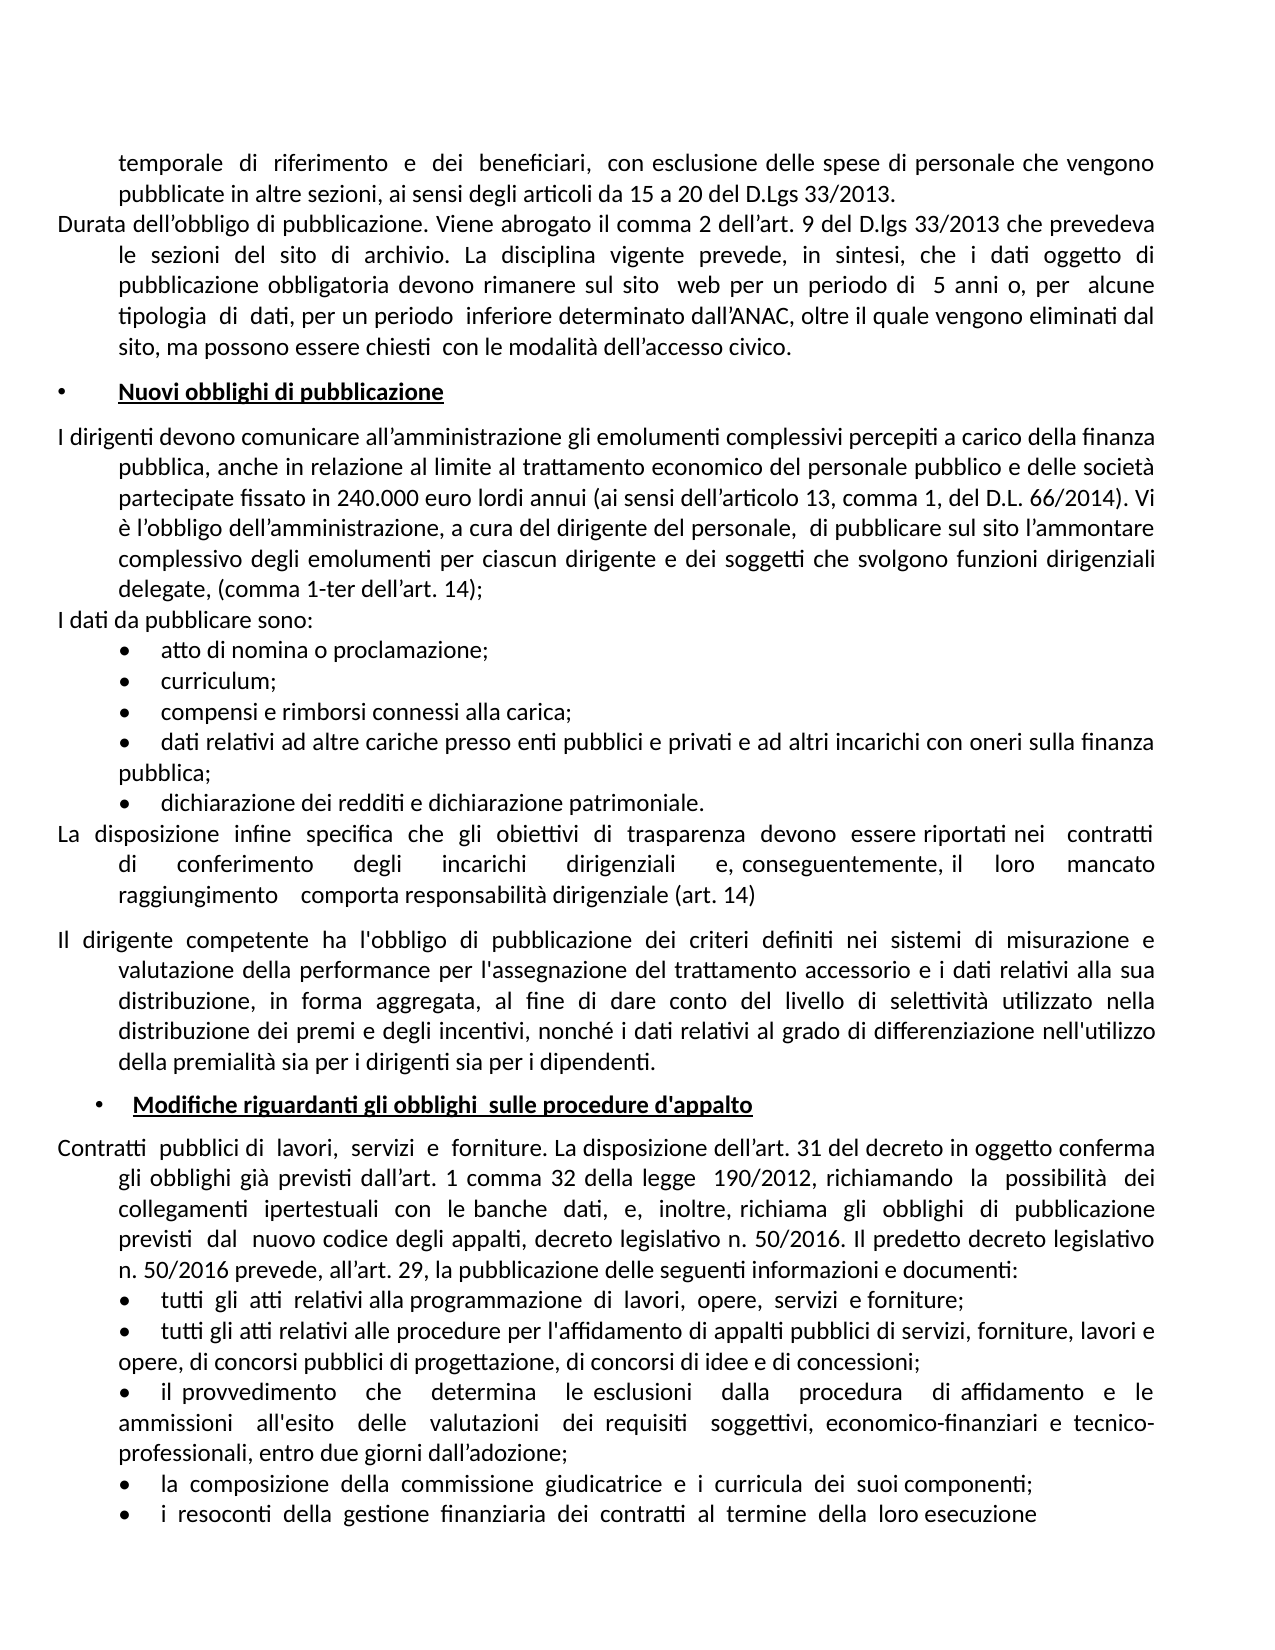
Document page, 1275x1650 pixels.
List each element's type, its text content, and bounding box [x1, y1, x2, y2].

text • i resoconti della gestione finanziaria dei contratti al termine della loro esecuzione [57, 1498, 1157, 1529]
text • curriculum; [57, 665, 1157, 696]
text • atto di nomina o proclamazione; [57, 634, 1157, 665]
list Nuovi obblighi di pubblicazione [57, 376, 1157, 406]
text I dati da pubblicare sono: [57, 604, 1157, 634]
text Durata dell’obbligo di pubblicazione. Viene abrogato il comma 2 dell’art. 9 del D.lgs 33/2013 che prevedeva le sezioni del sito di archivio. La disciplina vigente prevede, in sintesi, che i dati oggetto di pubblicazione obbligatoria devono rimanere sul sito web per un periodo di 5 anni o, per alcune tipologia di dati, per un periodo inferiore determinato dall’ANAC, oltre il quale vengono eliminati dal sito, ma possono essere chiesti con le modalità dell’accesso civico. [57, 209, 1157, 361]
text • compensi e rimborsi connessi alla carica; [57, 696, 1157, 726]
text • il provvedimento che determina le esclusioni dalla procedura di affidamento e le ammissioni all'esito delle valutazioni dei requisiti soggettivi, economico-finanziari e tecnico-professionali, entro due giorni dall’adozione; [57, 1376, 1157, 1468]
text • tutti gli atti relativi alle procedure per l'affidamento di appalti pubblici di servizi, forniture, lavori e opere, di concorsi pubblici di progettazione, di concorsi di idee e di concessioni; [57, 1315, 1157, 1376]
list Modifiche riguardanti gli obblighi sulle procedure d'appalto [95, 1089, 1157, 1119]
text Il dirigente competente ha l'obbligo di pubblicazione dei criteri definiti nei sistemi di misurazione e valutazione della performance per l'assegnazione del trattamento accessorio e i dati relativi alla sua distribuzione, in forma aggregata, al fine di dare conto del livello di selettività utilizzato nella distribuzione dei premi e degli incentivi, nonché i dati relativi al grado di differenziazione nell'utilizzo della premialità sia per i dirigenti sia per i dipendenti. [57, 924, 1157, 1076]
text • tutti gli atti relativi alla programmazione di lavori, opere, servizi e forniture; [57, 1284, 1157, 1315]
text La disposizione infine specifica che gli obiettivi di trasparenza devono essere riportati nei contratti di conferimento degli incarichi dirigenziali e, conseguentemente, il loro mancato raggiungimento comporta responsabilità dirigenziale (art. 14) [57, 818, 1157, 909]
text Contratti pubblici di lavori, servizi e forniture. La disposizione dell’art. 31 del decreto in oggetto conferma gli obblighi già previsti dall’art. 1 comma 32 della legge 190/2012, richiamando la possibilità dei collegamenti ipertestuali con le banche dati, e, inoltre, richiama gli obblighi di pubblicazione previsti dal nuovo codice degli appalti, decreto legislativo n. 50/2016. Il predetto decreto legislativo n. 50/2016 prevede, all’art. 29, la pubblicazione delle seguenti informazioni e documenti: [57, 1132, 1157, 1284]
text • dati relativi ad altre cariche presso enti pubblici e privati e ad altri incarichi con oneri sulla finanza pubblica; [57, 726, 1157, 787]
text temporale di riferimento e dei beneficiari, con esclusione delle spese di personale che vengono pubblicate in altre sezioni, ai sensi degli articoli da 15 a 20 del D.Lgs 33/2013. [57, 148, 1157, 209]
text I dirigenti devono comunicare all’amministrazione gli emolumenti complessivi percepiti a carico della finanza pubblica, anche in relazione al limite al trattamento economico del personale pubblico e delle società partecipate fissato in 240.000 euro lordi annui (ai sensi dell’articolo 13, comma 1, del D.L. 66/2014). Vi è l’obbligo dell’amministrazione, a cura del dirigente del personale, di pubblicare sul sito l’ammontare complessivo degli emolumenti per ciascun dirigente e dei soggetti che svolgono funzioni dirigenziali delegate, (comma 1-ter dell’art. 14); [57, 421, 1157, 604]
text • la composizione della commissione giudicatrice e i curricula dei suoi componenti; [57, 1468, 1157, 1498]
text • dichiarazione dei redditi e dichiarazione patrimoniale. [57, 787, 1157, 818]
